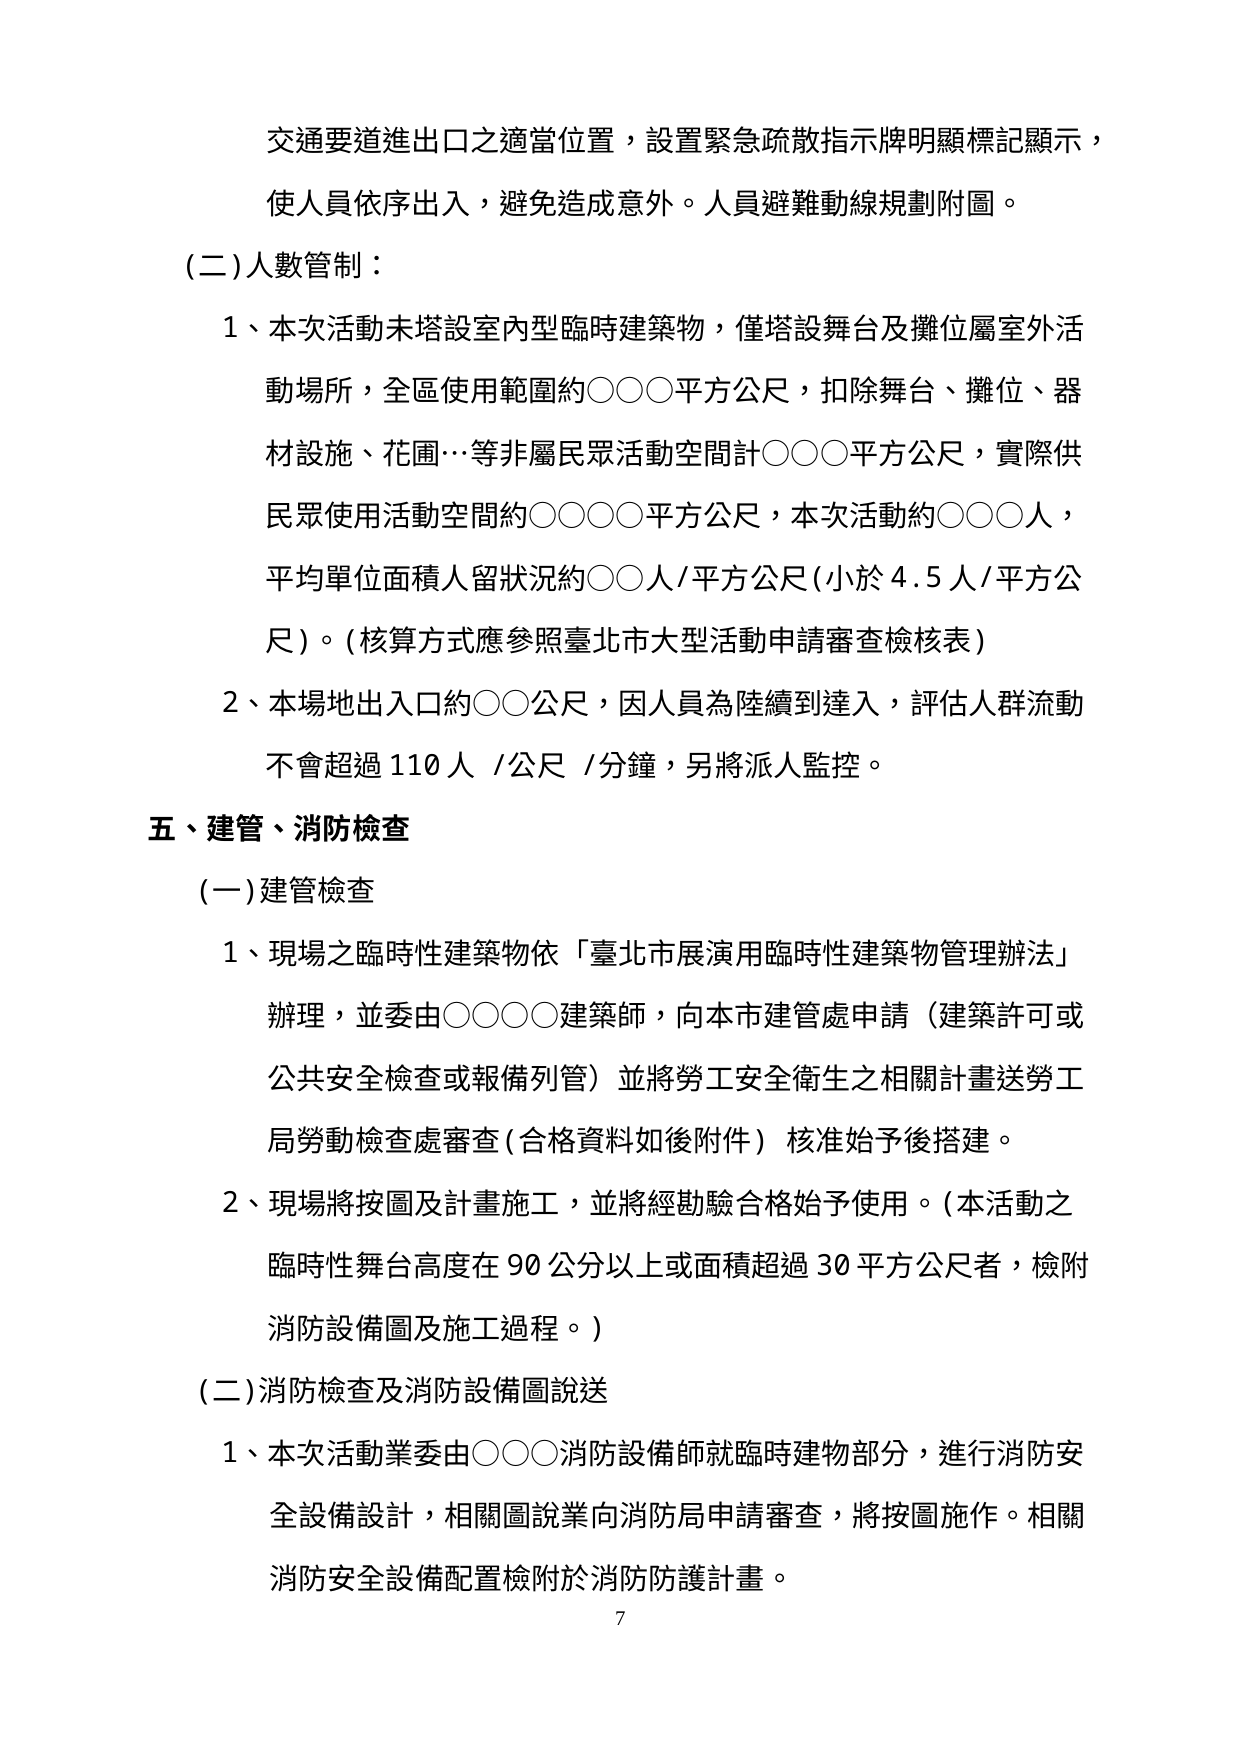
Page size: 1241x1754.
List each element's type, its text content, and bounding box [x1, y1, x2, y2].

text 2、本場地出入口約○○公尺，因人員為陸續到達入，評估人群流動不會超過110人 /公尺 /分鐘，另將派人監控。 [221, 660, 1093, 785]
text 2、現場將按圖及計畫施工，並將經勘驗合格始予使用。(本活動之臨時性舞台高度在90公分以上或面積超過30平方公尺者，檢附消防設備圖及施工過程。) [221, 1160, 1093, 1347]
text 1、現場之臨時性建築物依「臺北市展演用臨時性建築物管理辦法」辦理，並委由○○○○建築師，向本市建管處申請（建築許可或公共安全檢查或報備列管）並將勞工安全衛生之相關計畫送勞工局勞動檢查處審查(合格資料如後附件) 核准始予後搭建。 [221, 910, 1093, 1160]
text 1、本次活動業委由○○○消防設備師就臨時建物部分，進行消防安全設備設計，相關圖說業向消防局申請審查，將按圖施作。相關消防安全設備配置檢附於消防防護計畫。 [221, 1410, 1093, 1597]
text (二)消防檢查及消防設備圖說送 [194, 1347, 1093, 1410]
text 1、本次活動未塔設室內型臨時建築物，僅塔設舞台及攤位屬室外活動場所，全區使用範圍約○○○平方公尺，扣除舞台、攤位、器材設施、花圃…等非屬民眾活動空間計○○○平方公尺，實際供民眾使用活動空間約○○○○平方公尺，本次活動約○○○人，平均單位面積人留狀況約○○人/平方公尺(小於4.5人/平方公尺)。(核算方式應參照臺北市大型活動申請審查檢核表) [221, 285, 1093, 660]
text 五、建管、消防檢查 [148, 785, 1093, 847]
text (二)人數管制： [181, 222, 1093, 285]
text 2、為利現場民眾清楚活動即資訊及避難路逕，於明顯處所置大型電視、螢幕或設置疏散標示圖，使民眾知悉進出路線，另於通道或交通要道進出口之適當位置，設置緊急疏散指示牌明顯標記顯示，使人員依序出入，避免造成意外。人員避難動線規劃附圖。 [221, 97, 1093, 222]
text (一)建管檢查 [177, 847, 1093, 910]
